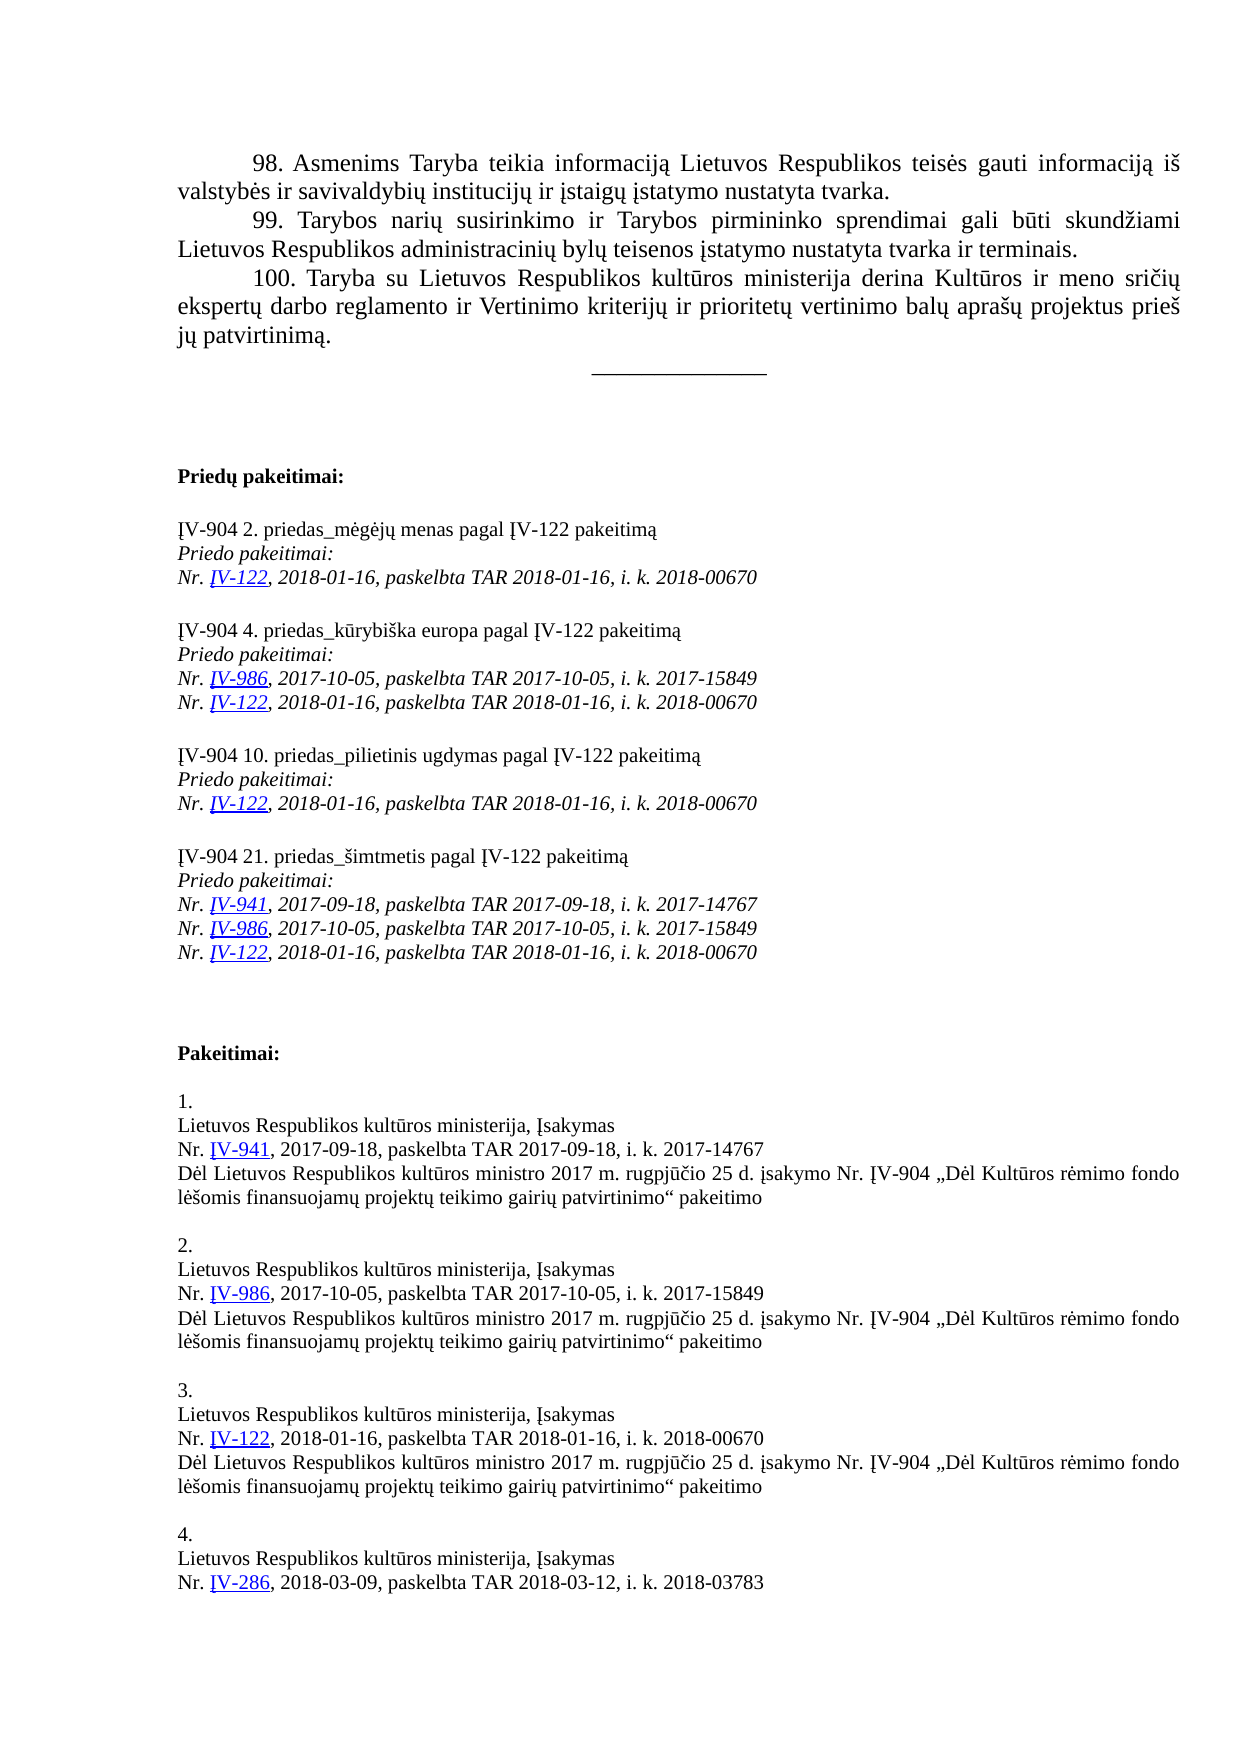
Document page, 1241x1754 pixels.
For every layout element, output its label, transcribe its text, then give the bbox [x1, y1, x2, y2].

text ĮV-904 10. priedas_pilietinis ugdymas pagal ĮV-122 pakeitimą [177, 743, 1181, 767]
text Priedų pakeitimai: [177, 464, 1181, 488]
text Priedo pakeitimai: [177, 642, 1181, 666]
text 1. [177, 1089, 1181, 1113]
text Nr. ĮV-122, 2018-01-16, paskelbta TAR 2018-01-16, i. k. 2018-00670 [177, 791, 1181, 815]
text ĮV-904 21. priedas_šimtmetis pagal ĮV-122 pakeitimą [177, 843, 1181, 868]
text Nr. ĮV-286, 2018-03-09, paskelbta TAR 2018-03-12, i. k. 2018-03783 [177, 1570, 1181, 1594]
text Lietuvos Respublikos kultūros ministerija, Įsakymas [177, 1257, 1181, 1281]
text 99. Tarybos narių susirinkimo ir Tarybos pirmininko sprendimai gali būti skundžiami Lietuvos Respublikos administracinių bylų teisenos įstatymo nustatyta tvarka ir terminais. [177, 205, 1181, 263]
text Pakeitimai: [177, 1041, 1181, 1065]
text Nr. ĮV-122, 2018-01-16, paskelbta TAR 2018-01-16, i. k. 2018-00670 [177, 690, 1181, 714]
text Priedo pakeitimai: [177, 868, 1181, 892]
text Dėl Lietuvos Respublikos kultūros ministro 2017 m. rugpjūčio 25 d. įsakymo Nr. ĮV-904 „Dėl Kultūros rėmimo fondo lėšomis finansuojamų projektų teikimo gairių patvirtinimo“ pakeitimo [177, 1450, 1181, 1498]
text 100. Taryba su Lietuvos Respublikos kultūros ministerija derina Kultūros ir meno sričių ekspertų darbo reglamento ir Vertinimo kriterijų ir prioritetų vertinimo balų aprašų projektus prieš jų patvirtinimą. [177, 263, 1181, 349]
text Nr. ĮV-122, 2018-01-16, paskelbta TAR 2018-01-16, i. k. 2018-00670 [177, 1426, 1181, 1450]
text Nr. ĮV-986, 2017-10-05, paskelbta TAR 2017-10-05, i. k. 2017-15849 [177, 666, 1181, 690]
text 98. Asmenims Taryba teikia informaciją Lietuvos Respublikos teisės gauti informaciją iš valstybės ir savivaldybių institucijų ir įstaigų įstatymo nustatyta tvarka. [177, 148, 1181, 205]
text Lietuvos Respublikos kultūros ministerija, Įsakymas [177, 1546, 1181, 1570]
text ĮV-904 2. priedas_mėgėjų menas pagal ĮV-122 pakeitimą [177, 517, 1181, 541]
text Nr. ĮV-986, 2017-10-05, paskelbta TAR 2017-10-05, i. k. 2017-15849 [177, 1281, 1181, 1305]
text Lietuvos Respublikos kultūros ministerija, Įsakymas [177, 1402, 1181, 1426]
text 2. [177, 1233, 1181, 1257]
text Nr. ĮV-941, 2017-09-18, paskelbta TAR 2017-09-18, i. k. 2017-14767 [177, 1137, 1181, 1161]
text Nr. ĮV-122, 2018-01-16, paskelbta TAR 2018-01-16, i. k. 2018-00670 [177, 940, 1181, 964]
text Dėl Lietuvos Respublikos kultūros ministro 2017 m. rugpjūčio 25 d. įsakymo Nr. ĮV-904 „Dėl Kultūros rėmimo fondo lėšomis finansuojamų projektų teikimo gairių patvirtinimo“ pakeitimo [177, 1161, 1181, 1209]
text Nr. ĮV-122, 2018-01-16, paskelbta TAR 2018-01-16, i. k. 2018-00670 [177, 565, 1181, 589]
text 3. [177, 1378, 1181, 1402]
text Priedo pakeitimai: [177, 541, 1181, 565]
text Nr. ĮV-941, 2017-09-18, paskelbta TAR 2017-09-18, i. k. 2017-14767 [177, 892, 1181, 916]
text 4. [177, 1522, 1181, 1546]
text Lietuvos Respublikos kultūros ministerija, Įsakymas [177, 1113, 1181, 1137]
text ______________ [177, 349, 1181, 378]
text Dėl Lietuvos Respublikos kultūros ministro 2017 m. rugpjūčio 25 d. įsakymo Nr. ĮV-904 „Dėl Kultūros rėmimo fondo lėšomis finansuojamų projektų teikimo gairių patvirtinimo“ pakeitimo [177, 1305, 1181, 1353]
text ĮV-904 4. priedas_kūrybiška europa pagal ĮV-122 pakeitimą [177, 618, 1181, 642]
text Nr. ĮV-986, 2017-10-05, paskelbta TAR 2017-10-05, i. k. 2017-15849 [177, 916, 1181, 940]
text Priedo pakeitimai: [177, 767, 1181, 791]
